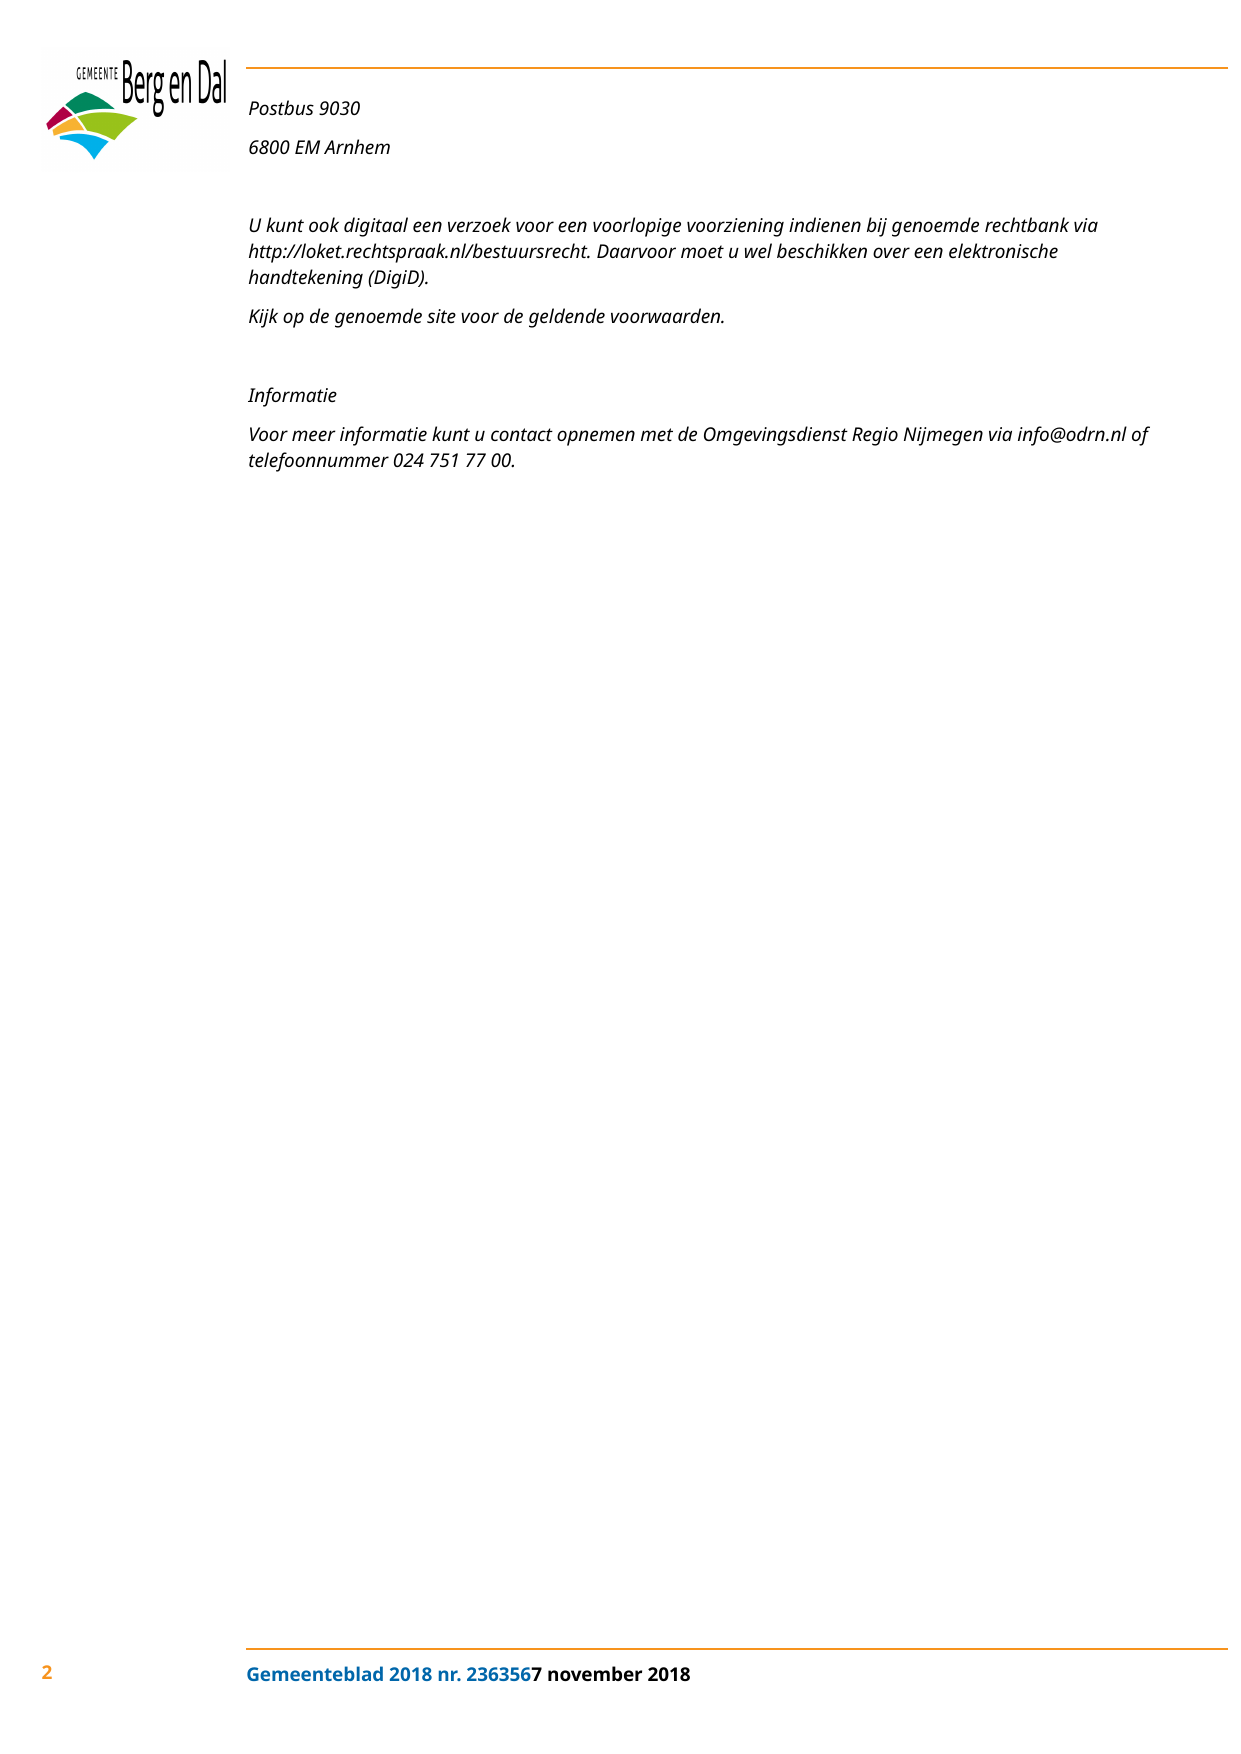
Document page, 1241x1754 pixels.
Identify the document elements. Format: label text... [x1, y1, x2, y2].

text Postbus 9030 [248, 95, 1152, 121]
text U kunt ook digitaal een verzoek voor een voorlopige voorziening indienen bij genoemde rechtbank via http://loket.rechtspraak.nl/bestuursrecht. Daarvoor moet u wel beschikken over een elektronische handtekening (DigiD). [248, 213, 1152, 290]
text 6800 EM Arnhem [248, 134, 1152, 160]
text Voor meer informatie kunt u contact opnemen met de Omgevingsdienst Regio Nijmegen via info@odrn.nl of telefoonnummer 024 751 77 00. [248, 421, 1152, 473]
text Kijk op de genoemde site voor de geldende voorwaarden. [248, 303, 1152, 329]
picture [41, 47, 231, 172]
text Informatie [248, 382, 1152, 408]
